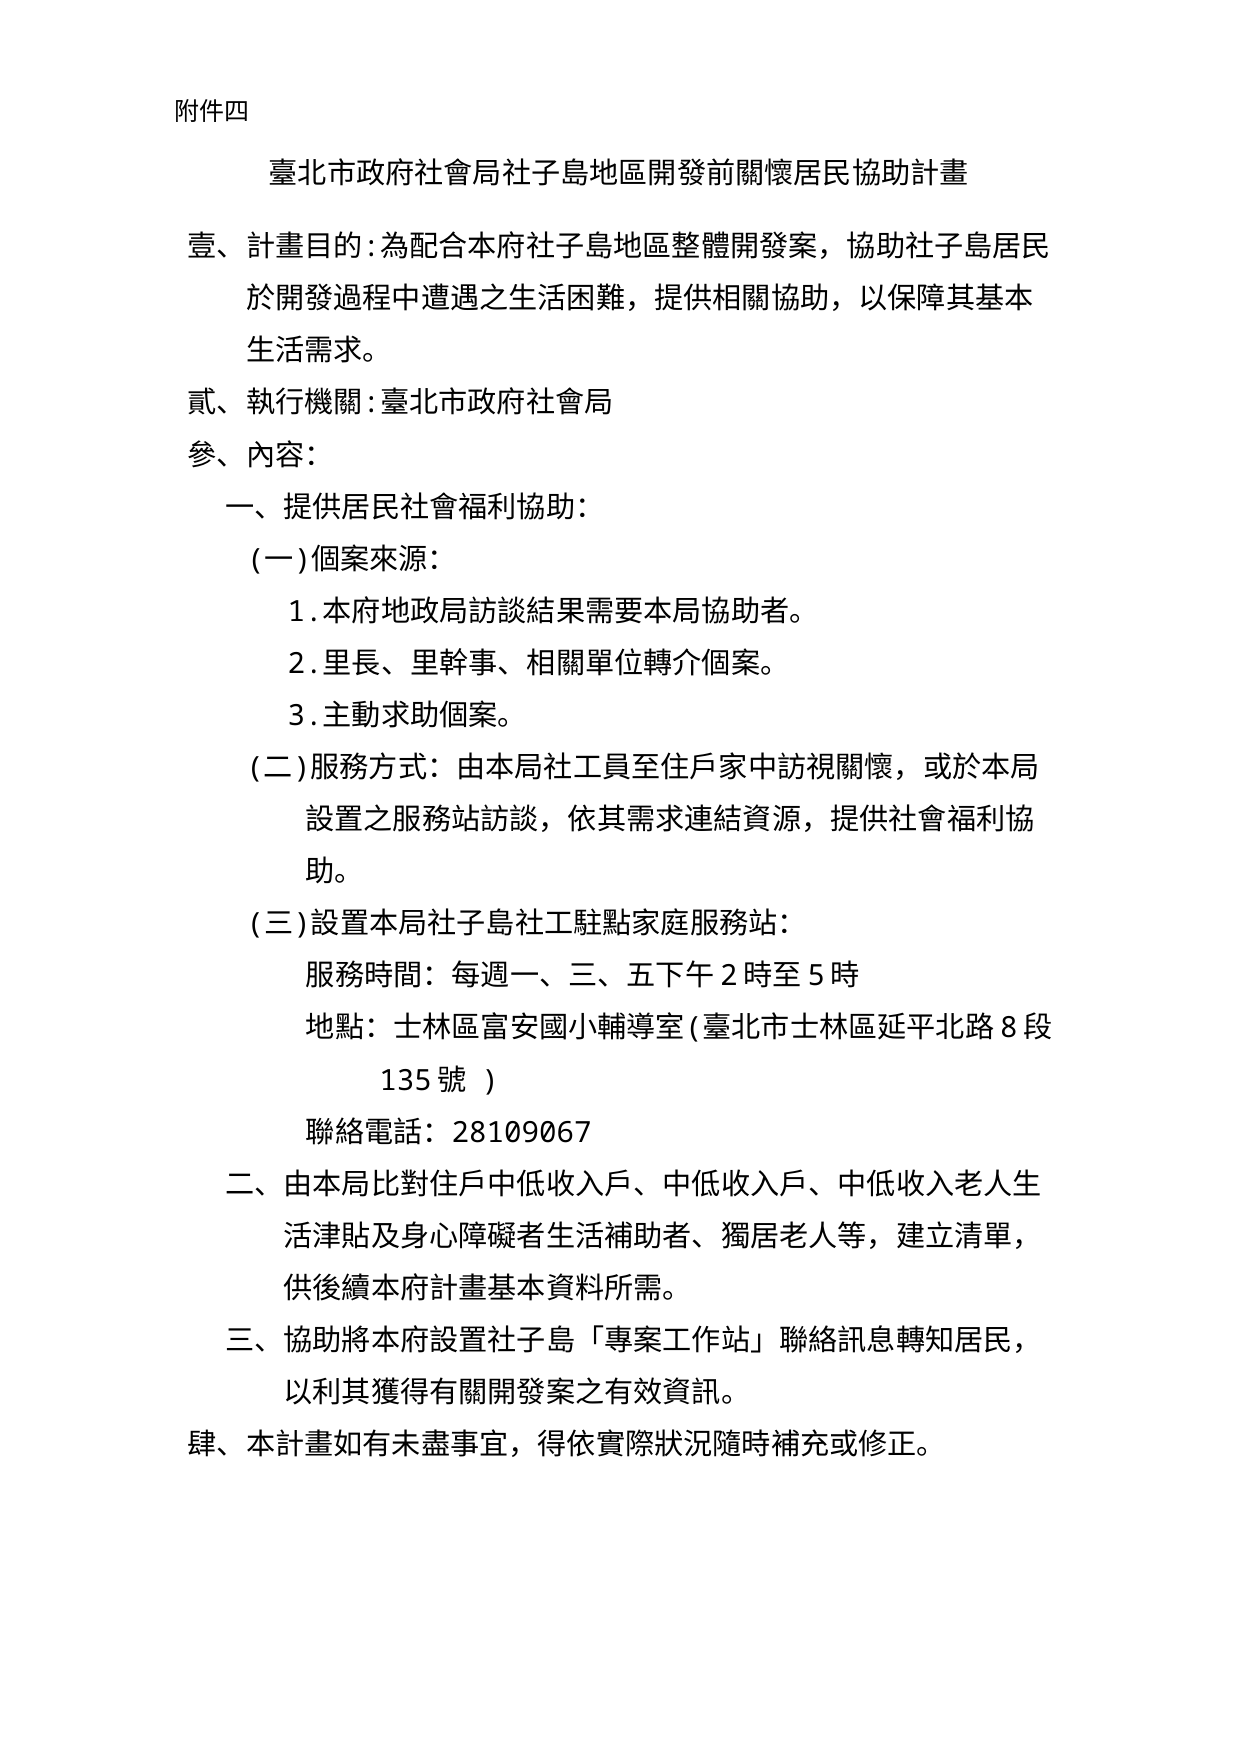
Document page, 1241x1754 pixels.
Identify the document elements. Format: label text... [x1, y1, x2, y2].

text (一)個案來源： [247, 527, 1053, 579]
text 地點：士林區富安國小輔導室(臺北市士林區延平北路8段135號 ) [306, 996, 1053, 1100]
text (三)設置本局社子島社工駐點家庭服務站： [187, 892, 1053, 944]
text (二)服務方式：由本局社工員至住戶家中訪視關懷，或於本局設置之服務站訪談，依其需求連結資源，提供社會福利協助。 [246, 736, 1053, 892]
text 3.主動求助個案。 [287, 684, 1053, 736]
text 一、提供居民社會福利協助： [225, 475, 1053, 527]
text 聯絡電話：28109067 [306, 1100, 1053, 1152]
text 臺北市政府社會局社子島地區開發前關懷居民協助計畫 [173, 150, 1059, 192]
text 三、協助將本府設置社子島「專案工作站」聯絡訊息轉知居民，以利其獲得有關開發案之有效資訊。 [225, 1309, 1053, 1413]
text 壹、計畫目的:為配合本府社子島地區整體開發案，協助社子島居民於開發過程中遭遇之生活困難，提供相關協助，以保障其基本生活需求。 [187, 215, 1053, 371]
text [166, 82, 305, 136]
text 附件四 [174, 91, 297, 128]
text 2.里長、里幹事、相關單位轉介個案。 [287, 632, 1053, 684]
text 參、內容： [187, 423, 1053, 475]
text 二、由本局比對住戶中低收入戶、中低收入戶、中低收入老人生活津貼及身心障礙者生活補助者、獨居老人等，建立清單，供後續本府計畫基本資料所需。 [225, 1152, 1053, 1309]
text 服務時間：每週一、三、五下午2時至5時 [306, 944, 1053, 996]
text 1.本府地政局訪談結果需要本局協助者。 [287, 579, 1053, 632]
text 肆、本計畫如有未盡事宜，得依實際狀況隨時補充或修正。 [187, 1413, 1053, 1465]
text 貳、執行機關:臺北市政府社會局 [187, 371, 1053, 423]
